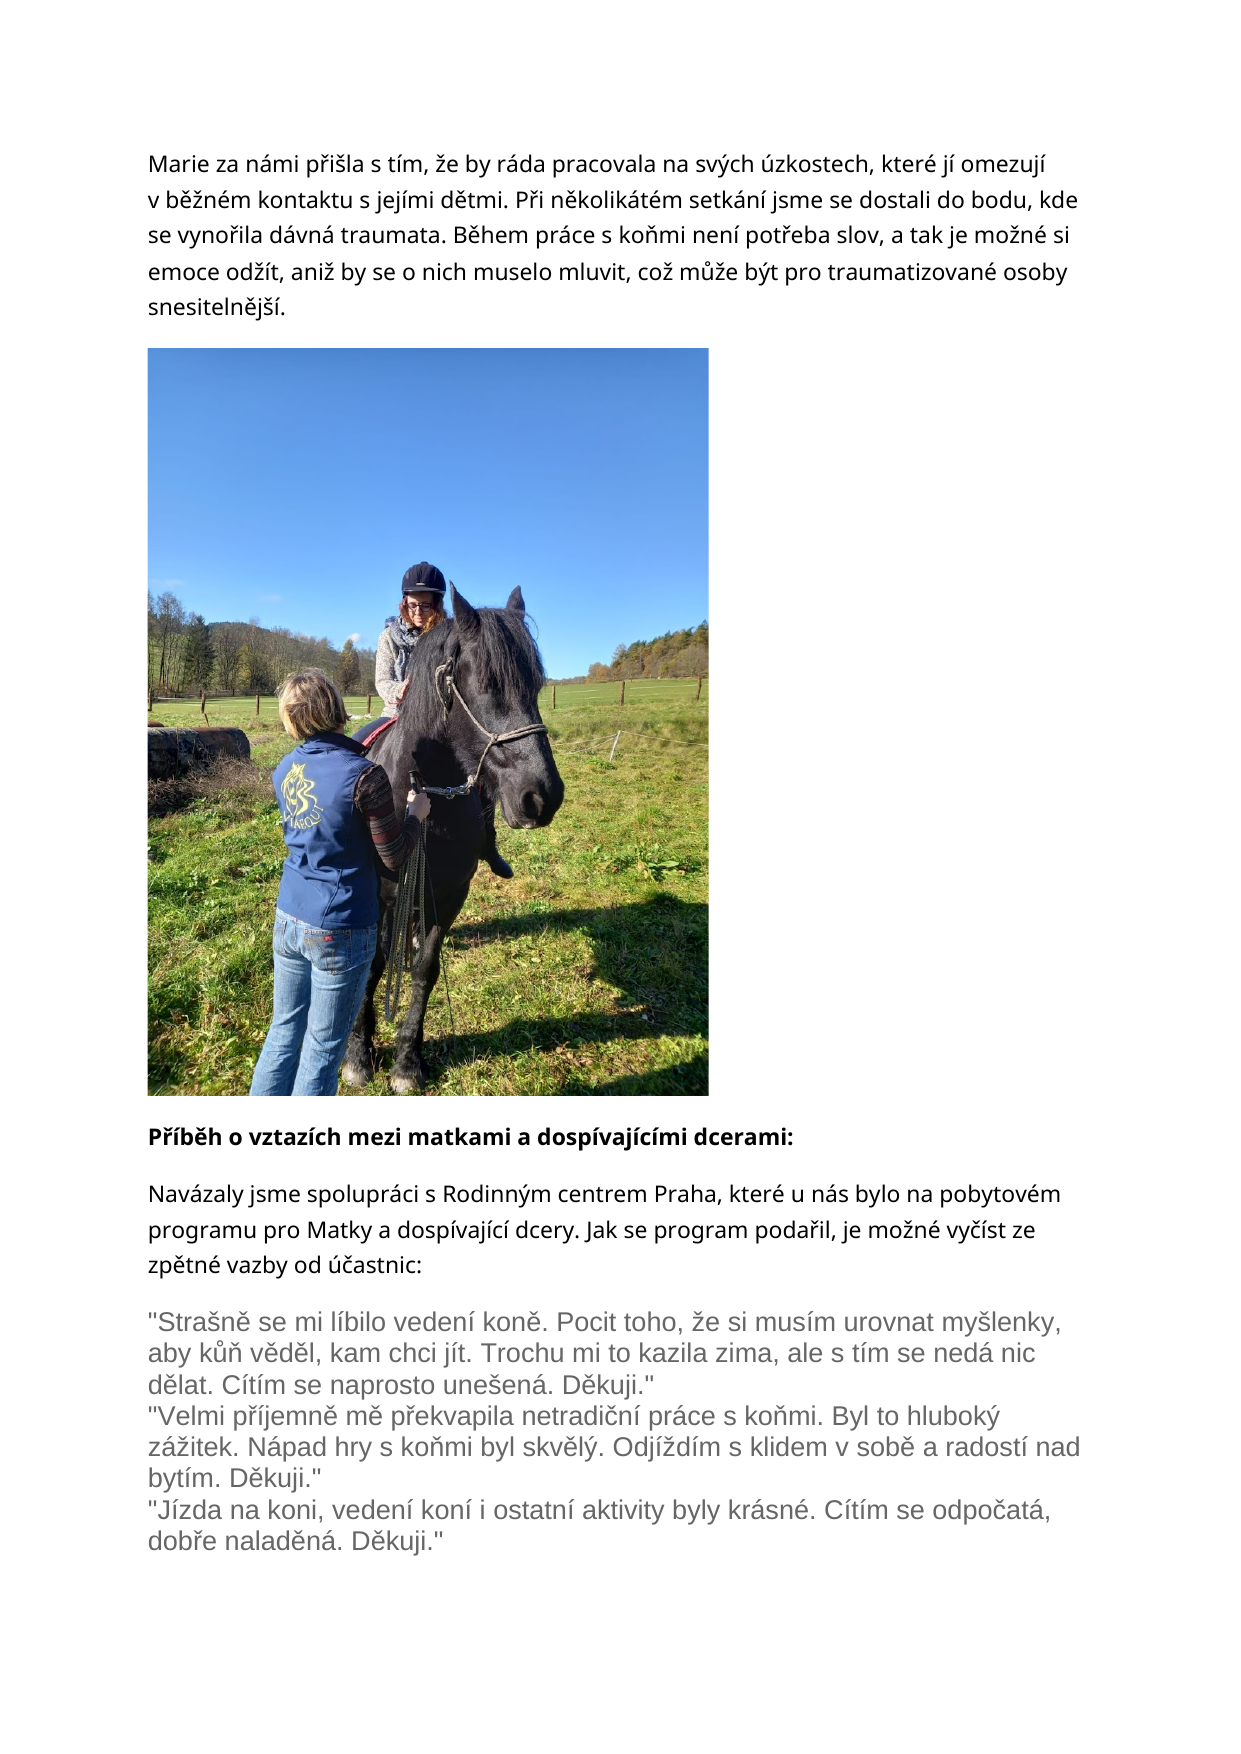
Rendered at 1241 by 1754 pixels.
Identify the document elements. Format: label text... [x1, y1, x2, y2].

text Marie za námi přišla s tím, že by ráda pracovala na svých úzkostech, které jí omezují v běžném kontaktu s jejími dětmi. Při několikátém setkání jsme se dostali do bodu, kde se vynořila dávná traumata. Během práce s koňmi není potřeba slov, a tak je možné si emoce odžít, aniž by se o nich muselo mluvit, což může být pro traumatizované osoby snesitelnější. [148, 148, 1093, 323]
text "Strašně se mi líbilo vedení koně. Pocit toho, že si musím urovnat myšlenky, aby kůň věděl, kam chci jít. Trochu mi to kazila zima, ale s tím se nedá nic dělat. Cítím se naprosto unešená. Děkuji." [148, 1306, 1093, 1400]
text "Velmi příjemně mě překvapila netradiční práce s koňmi. Byl to hluboký zážitek. Nápad hry s koňmi byl skvělý. Odjíždím s klidem v sobě a radostí nad bytím. Děkuji." [148, 1400, 1093, 1494]
text Příběh o vztazích mezi matkami a dospívajícími dcerami: [148, 1121, 1093, 1152]
picture [147, 348, 709, 1096]
text Navázaly jsme spolupráci s Rodinným centrem Praha, které u nás bylo na pobytovém programu pro Matky a dospívající dcery. Jak se program podařil, je možné vyčíst ze zpětné vazby od účastnic: [148, 1178, 1093, 1281]
text "Jízda na koni, vedení koní i ostatní aktivity byly krásné. Cítím se odpočatá, dobře naladěná. Děkuji." [148, 1494, 1093, 1556]
